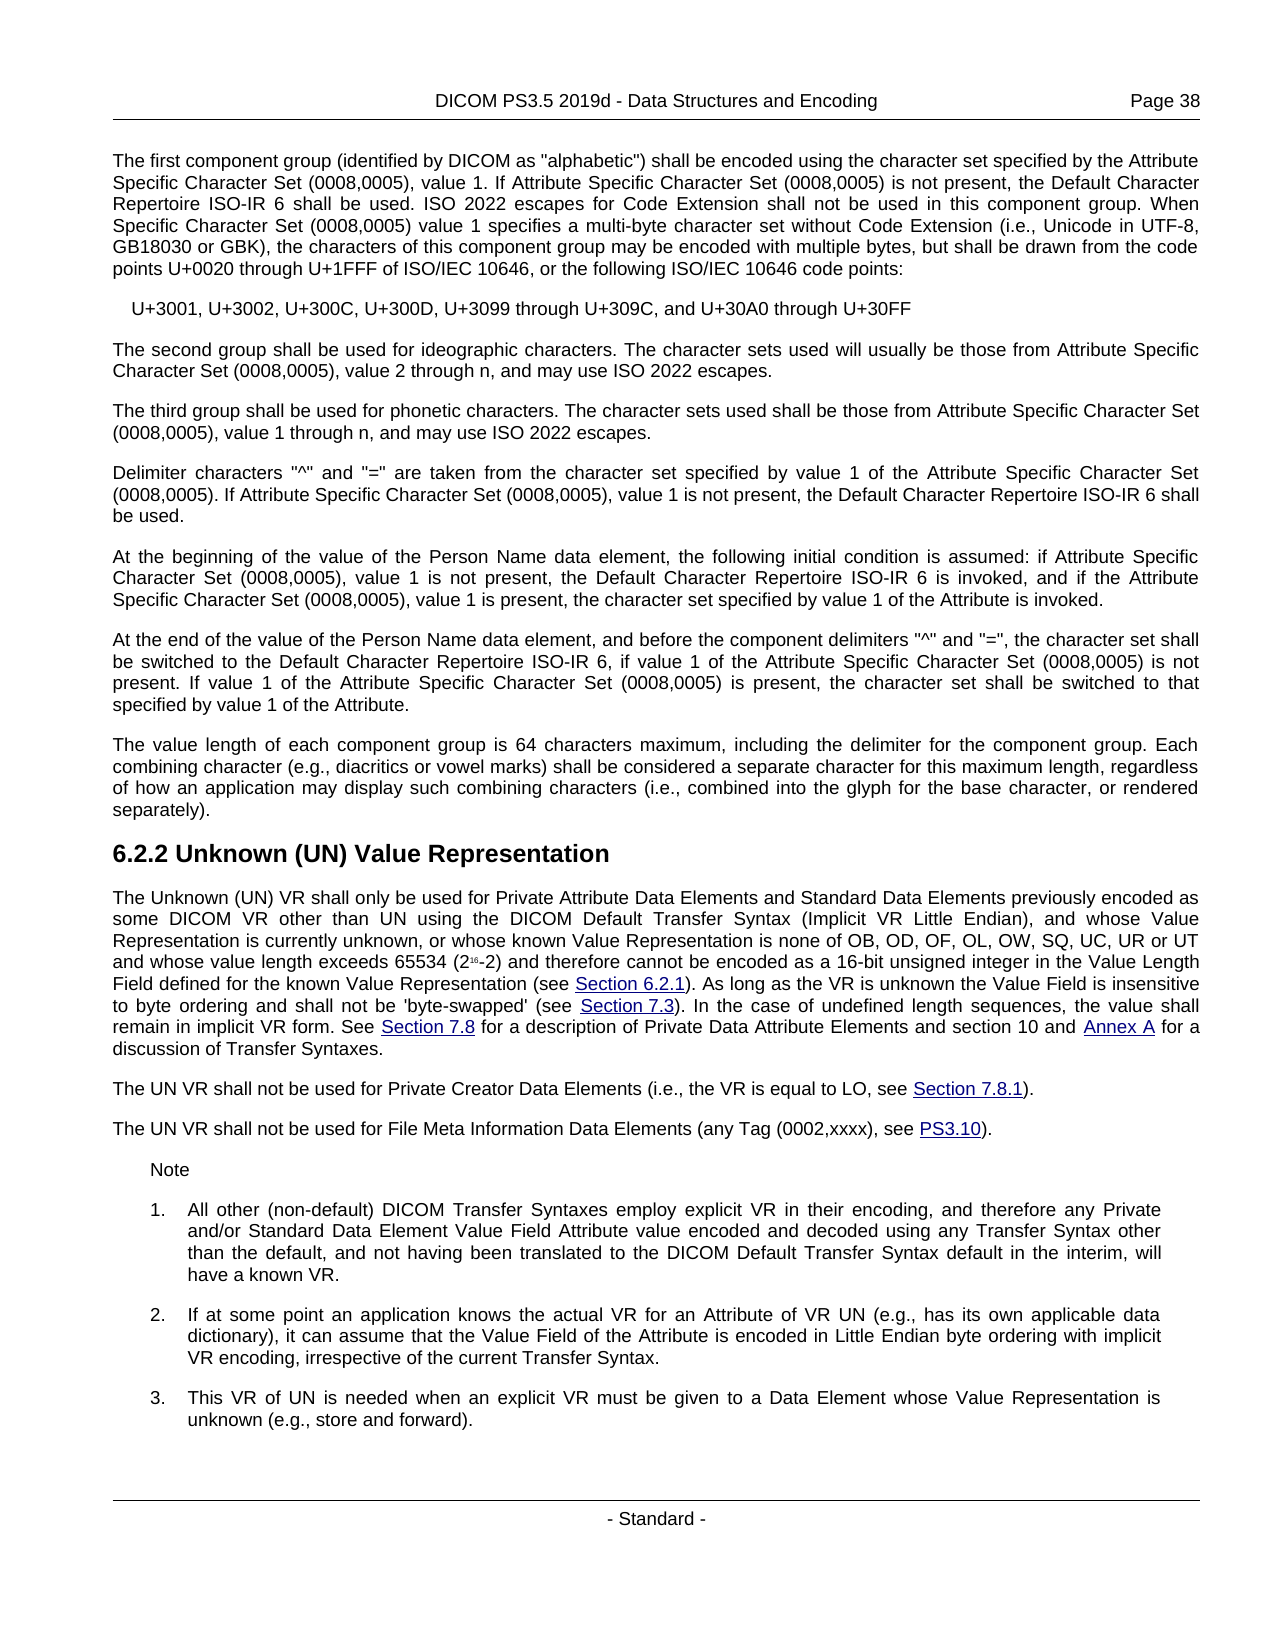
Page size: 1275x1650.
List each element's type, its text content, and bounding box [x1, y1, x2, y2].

text The value length of each component group is 64 characters maximum, including the delimiter for the component group. Each combining character (e.g., diacritics or vowel marks) shall be considered a separate character for this maximum length, regardless of how an application may display such combining characters (i.e., combined into the glyph for the base character, or rendered separately). [112, 734, 1200, 820]
text The Unknown (UN) VR shall only be used for Private Attribute Data Elements and Standard Data Elements previously encoded as some DICOM VR other than UN using the DICOM Default Transfer Syntax (Implicit VR Little Endian), and whose Value Representation is currently unknown, or whose known Value Representation is none of OB, OD, OF, OL, OW, SQ, UC, UR or UT and whose value length exceeds 65534 (216-2) and therefore cannot be encoded as a 16-bit unsigned integer in the Value Length Field defined for the known Value Representation (see Section 6.2.1). As long as the VR is unknown the Value Field is insensitive to byte ordering and shall not be 'byte-swapped' (see Section 7.3). In the case of undefined length sequences, the value shall remain in implicit VR form. See Section 7.8 for a description of Private Data Attribute Elements and section 10 and Annex A for a discussion of Transfer Syntaxes. [112, 887, 1200, 1059]
text The first component group (identified by DICOM as "alphabetic") shall be encoded using the character set specified by the Attribute Specific Character Set (0008,0005), value 1. If Attribute Specific Character Set (0008,0005) is not present, the Default Character Repertoire ISO-IR 6 shall be used. ISO 2022 escapes for Code Extension shall not be used in this component group. When Specific Character Set (0008,0005) value 1 specifies a multi-byte character set without Code Extension (i.e., Unicode in UTF-8, GB18030 or GBK), the characters of this component group may be encoded with multiple bytes, but shall be drawn from the code points U+0020 through U+1FFF of ISO/IEC 10646, or the following ISO/IEC 10646 code points: [112, 150, 1200, 279]
text 1. All other (non-default) DICOM Transfer Syntaxes employ explicit VR in their encoding, and therefore any Private and/or Standard Data Element Value Field Attribute value encoded and decoded using any Transfer Syntax other than the default, and not having been translated to the DICOM Default Transfer Syntax default in the interim, will have a known VR. [150, 1199, 1162, 1285]
text U+3001, U+3002, U+300C, U+300D, U+3099 through U+309C, and U+30A0 through U+30FF [131, 298, 1200, 320]
text The second group shall be used for ideographic characters. The character sets used will usually be those from Attribute Specific Character Set (0008,0005), value 2 through n, and may use ISO 2022 escapes. [112, 338, 1200, 382]
text Delimiter characters "^" and "=" are taken from the character set specified by value 1 of the Attribute Specific Character Set (0008,0005). If Attribute Specific Character Set (0008,0005), value 1 is not present, the Default Character Repertoire ISO-IR 6 shall be used. [112, 462, 1200, 527]
text The UN VR shall not be used for Private Creator Data Elements (i.e., the VR is equal to LO, see Section 7.8.1). [112, 1078, 1200, 1099]
text 6.2.2 Unknown (UN) Value Representation [112, 839, 1200, 868]
text Note [150, 1158, 1162, 1180]
text At the beginning of the value of the Person Name data element, the following initial condition is assumed: if Attribute Specific Character Set (0008,0005), value 1 is not present, the Default Character Repertoire ISO-IR 6 is invoked, and if the Attribute Specific Character Set (0008,0005), value 1 is present, the character set specified by value 1 of the Attribute is invoked. [112, 546, 1200, 610]
text 2. If at some point an application knows the actual VR for an Attribute of VR UN (e.g., has its own applicable data dictionary), it can assume that the Value Field of the Attribute is encoded in Little Endian byte ordering with implicit VR encoding, irrespective of the current Transfer Syntax. [150, 1304, 1162, 1368]
text The UN VR shall not be used for File Meta Information Data Elements (any Tag (0002,xxxx), see PS3.10). [112, 1118, 1200, 1140]
text The third group shall be used for phonetic characters. The character sets used shall be those from Attribute Specific Character Set (0008,0005), value 1 through n, and may use ISO 2022 escapes. [112, 400, 1200, 443]
text At the end of the value of the Person Name data element, and before the component delimiters "^" and "=", the character set shall be switched to the Default Character Repertoire ISO-IR 6, if value 1 of the Attribute Specific Character Set (0008,0005) is not present. If value 1 of the Attribute Specific Character Set (0008,0005) is present, the character set shall be switched to that specified by value 1 of the Attribute. [112, 629, 1200, 715]
text 3. This VR of UN is needed when an explicit VR must be given to a Data Element whose Value Representation is unknown (e.g., store and forward). [150, 1387, 1162, 1430]
